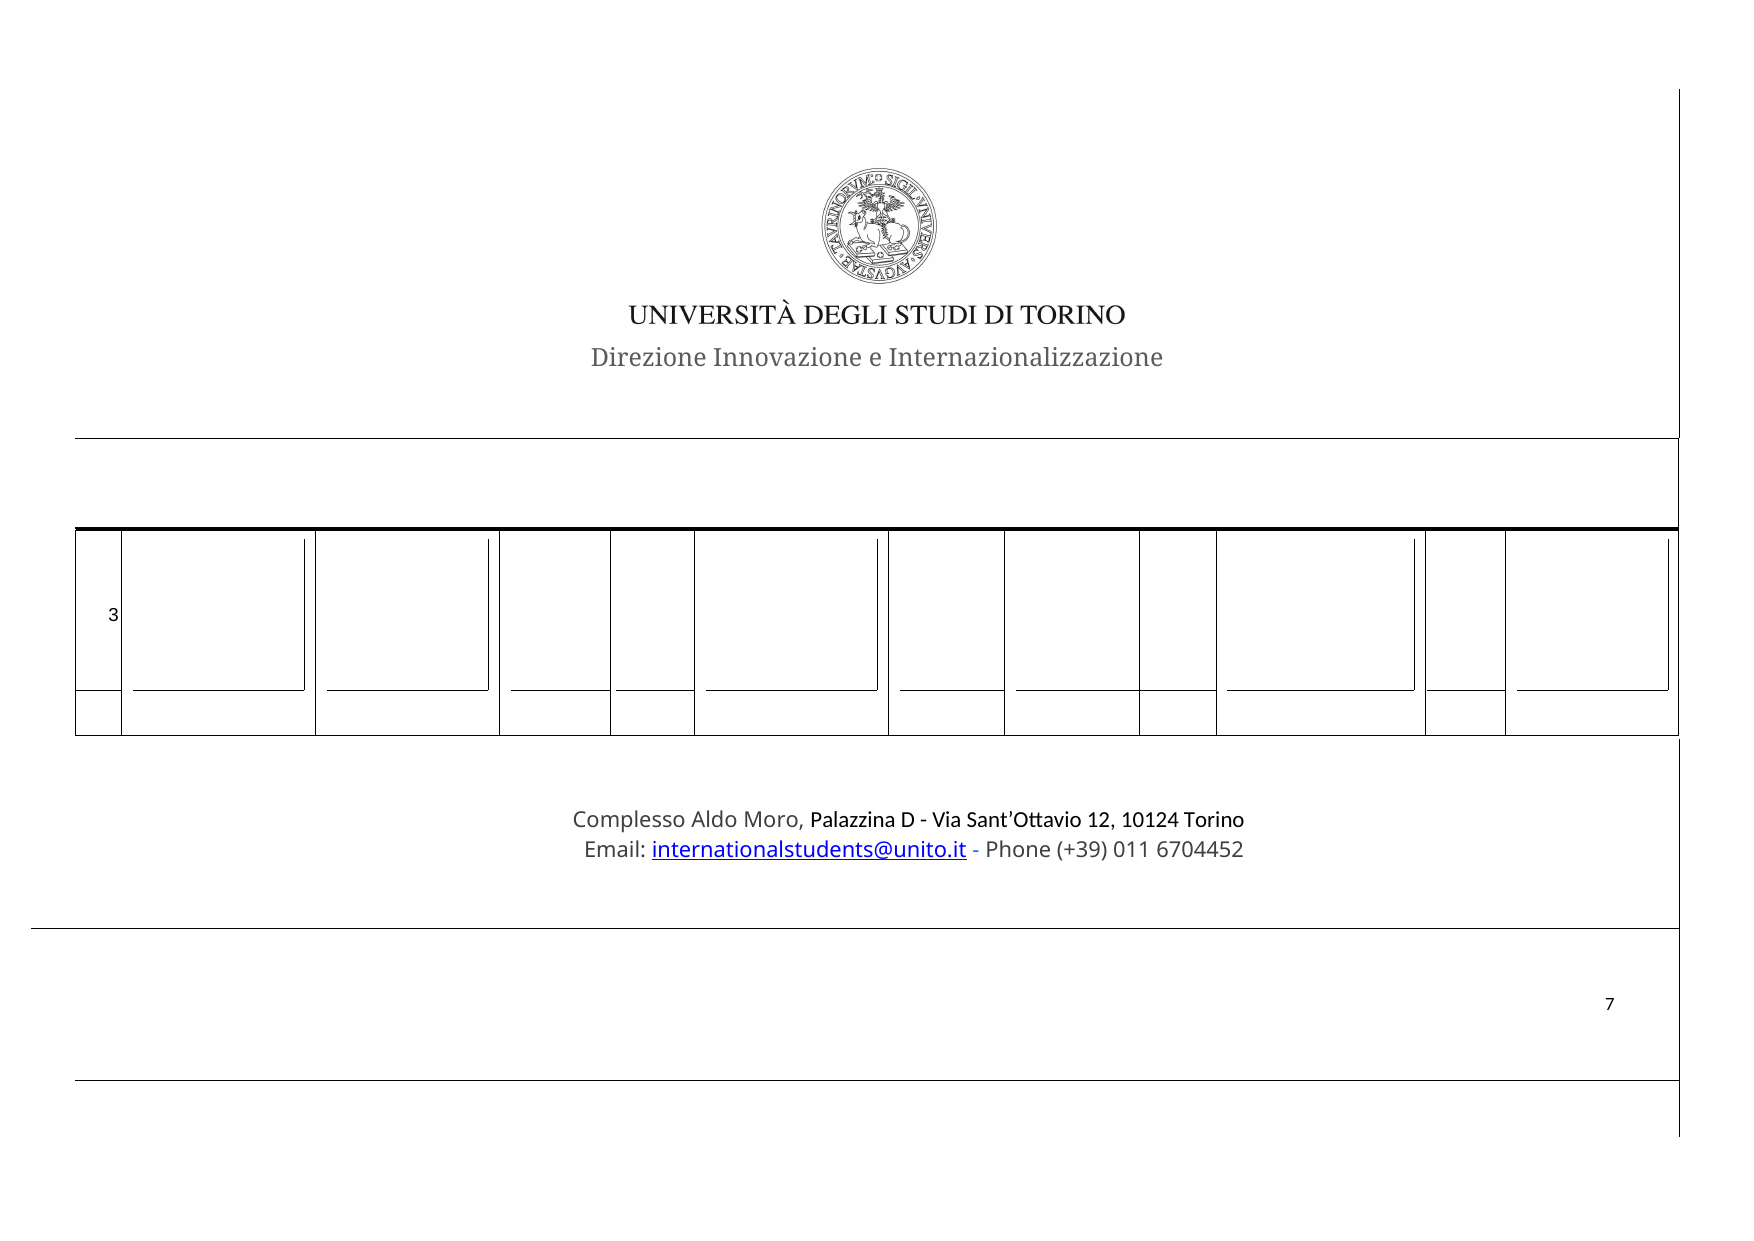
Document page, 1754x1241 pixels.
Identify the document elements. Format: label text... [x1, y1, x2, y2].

table_cell [76, 691, 121, 734]
table_cell [316, 531, 499, 734]
table_cell 3 [76, 531, 121, 690]
table_cell [1217, 531, 1425, 734]
table_cell [695, 531, 888, 734]
table_cell [500, 531, 610, 734]
table_cell [1140, 531, 1216, 690]
table_cell [1140, 691, 1216, 734]
table_cell [889, 531, 1004, 734]
table_cell [1005, 531, 1139, 734]
table_cell [122, 531, 315, 734]
table_cell [1506, 531, 1678, 734]
table_cell [611, 531, 694, 734]
table_cell [1426, 531, 1505, 734]
